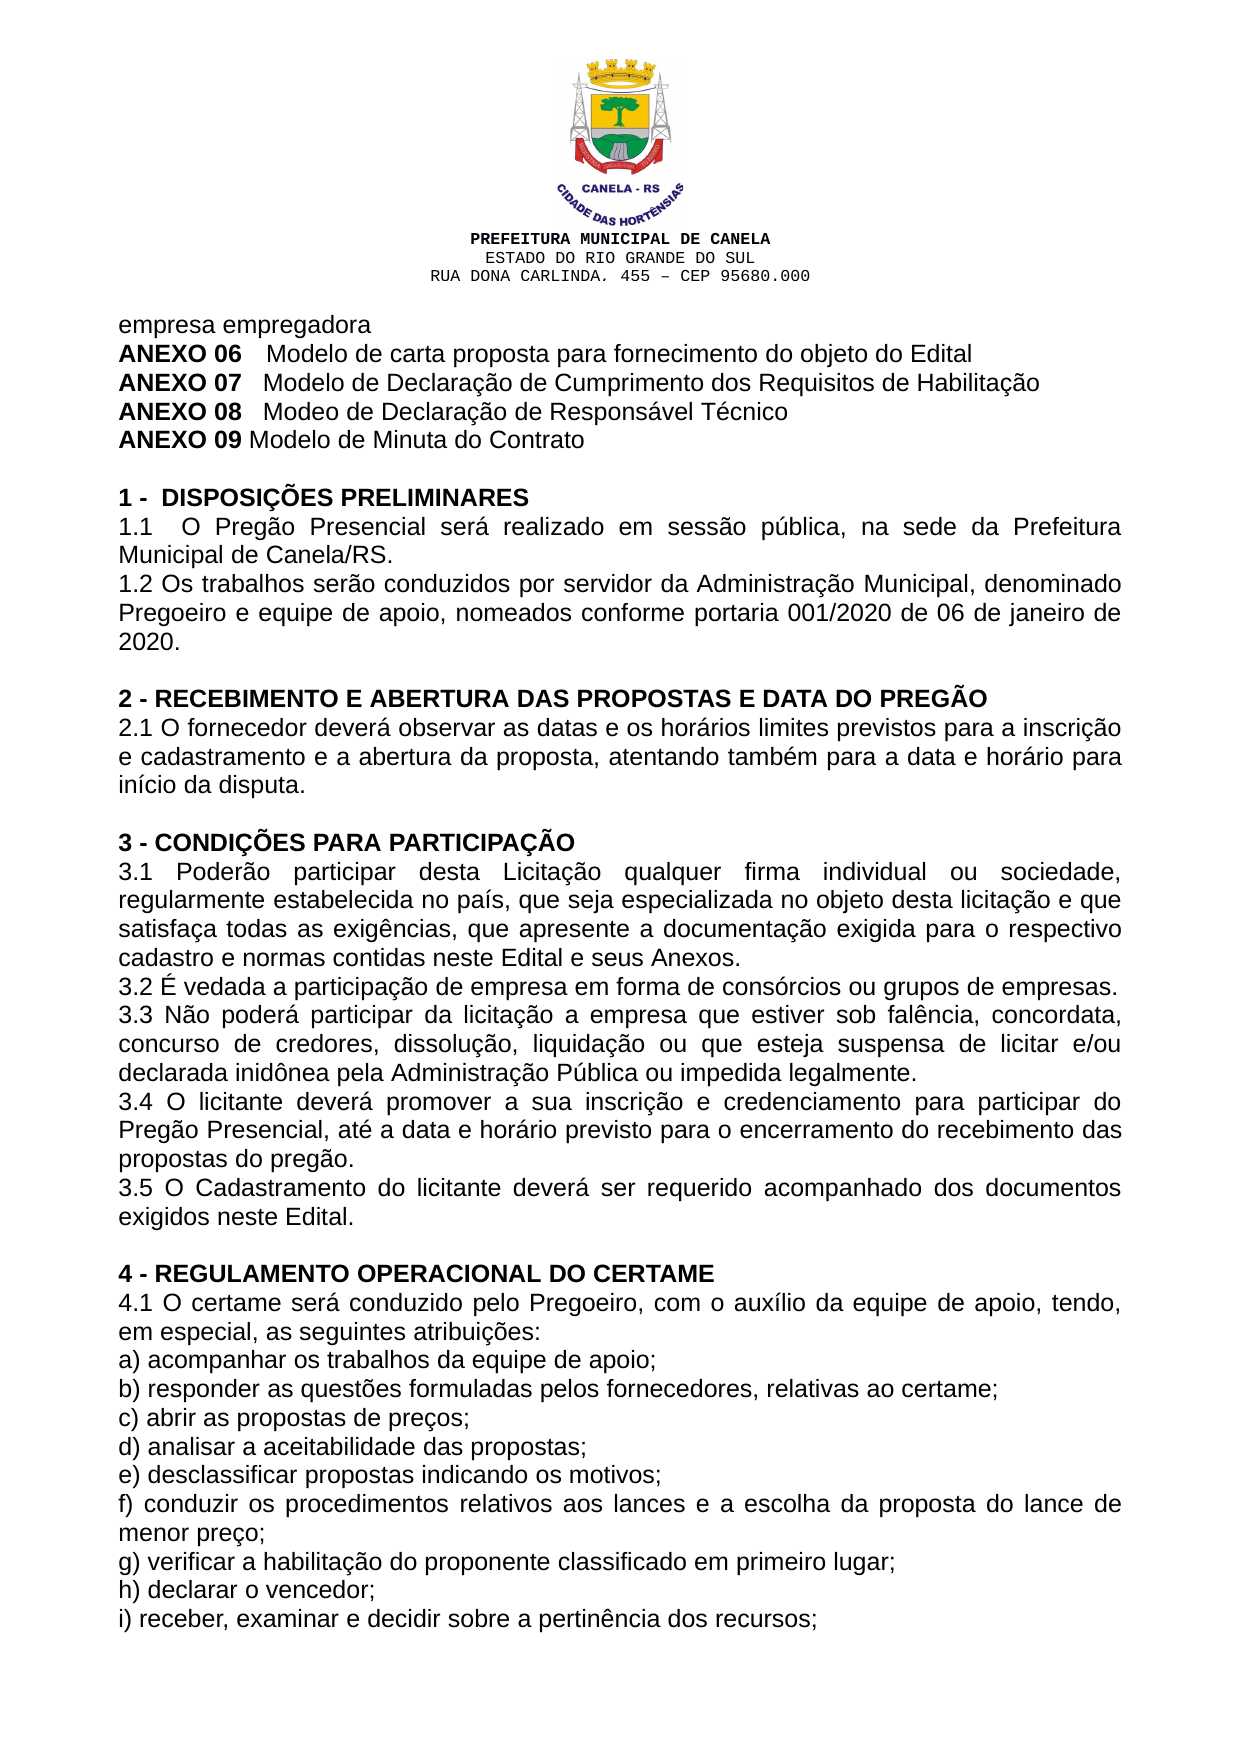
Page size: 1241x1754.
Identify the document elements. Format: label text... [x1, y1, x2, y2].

text 1.1 O Pregão Presencial será realizado em sessão pública, na sede da Prefeitura Municipal de Canela/RS. [118, 512, 1122, 569]
text 1.2 Os trabalhos serão conduzidos por servidor da Administração Municipal, denominado Pregoeiro e equipe de apoio, nomeados conforme portaria 001/2020 de 06 de janeiro de 2020. [118, 569, 1122, 655]
text 2 - RECEBIMENTO E ABERTURA DAS PROPOSTAS E DATA DO PREGÃO [118, 684, 1122, 713]
text 4 - REGULAMENTO OPERACIONAL DO CERTAME [118, 1259, 1122, 1288]
text i) receber, examinar e decidir sobre a pertinência dos recursos; [118, 1604, 1122, 1633]
text g) verificar a habilitação do proponente classificado em primeiro lugar; [118, 1547, 1122, 1575]
text 3.2 É vedada a participação de empresa em forma de consórcios ou grupos de empresas. [118, 972, 1122, 1000]
text 4.1 O certame será conduzido pelo Pregoeiro, com o auxílio da equipe de apoio, tendo, em especial, as seguintes atribuições: [118, 1288, 1122, 1345]
text c) abrir as propostas de preços; [118, 1403, 1122, 1432]
text 3.1 Poderão participar desta Licitação qualquer firma individual ou sociedade, regularmente estabelecida no país, que seja especializada no objeto desta licitação e que satisfaça todas as exigências, que apresente a documentação exigida para o respectivo cadastro e normas contidas neste Edital e seus Anexos. [118, 857, 1122, 972]
text 3.5 O Cadastramento do licitante deverá ser requerido acompanhado dos documentos exigidos neste Edital. [118, 1173, 1122, 1230]
text ANEXO 07 Modelo de Declaração de Cumprimento dos Requisitos de Habilitação [118, 368, 1122, 397]
text 3.4 O licitante deverá promover a sua inscrição e credenciamento para participar do Pregão Presencial, até a data e horário previsto para o encerramento do recebimento das propostas do pregão. [118, 1087, 1122, 1173]
text empresa empregadora [118, 310, 1122, 339]
text b) responder as questões formuladas pelos fornecedores, relativas ao certame; [118, 1374, 1122, 1403]
text d) analisar a aceitabilidade das propostas; [118, 1432, 1122, 1460]
text e) desclassificar propostas indicando os motivos; [118, 1460, 1122, 1489]
text f) conduzir os procedimentos relativos aos lances e a escolha da proposta do lance de menor preço; [118, 1489, 1122, 1547]
text 2.1 O fornecedor deverá observar as datas e os horários limites previstos para a inscrição e cadastramento e a abertura da proposta, atentando também para a data e horário para início da disputa. [118, 713, 1122, 799]
text a) acompanhar os trabalhos da equipe de apoio; [118, 1345, 1122, 1374]
text ANEXO 06 Modelo de carta proposta para fornecimento do objeto do Edital [118, 339, 1122, 368]
text ANEXO 09 Modelo de Minuta do Contrato [118, 425, 1122, 454]
picture [557, 59, 684, 226]
text 1 - DISPOSIÇÕES PRELIMINARES [118, 483, 1122, 512]
text ANEXO 08 Modeo de Declaração de Responsável Técnico [118, 397, 1122, 425]
text 3.3 Não poderá participar da licitação a empresa que estiver sob falência, concordata, concurso de credores, dissolução, liquidação ou que esteja suspensa de licitar e/ou declarada inidônea pela Administração Pública ou impedida legalmente. [118, 1000, 1122, 1087]
text 3 - CONDIÇÕES PARA PARTICIPAÇÃO [118, 828, 1122, 857]
text h) declarar o vencedor; [118, 1575, 1122, 1604]
